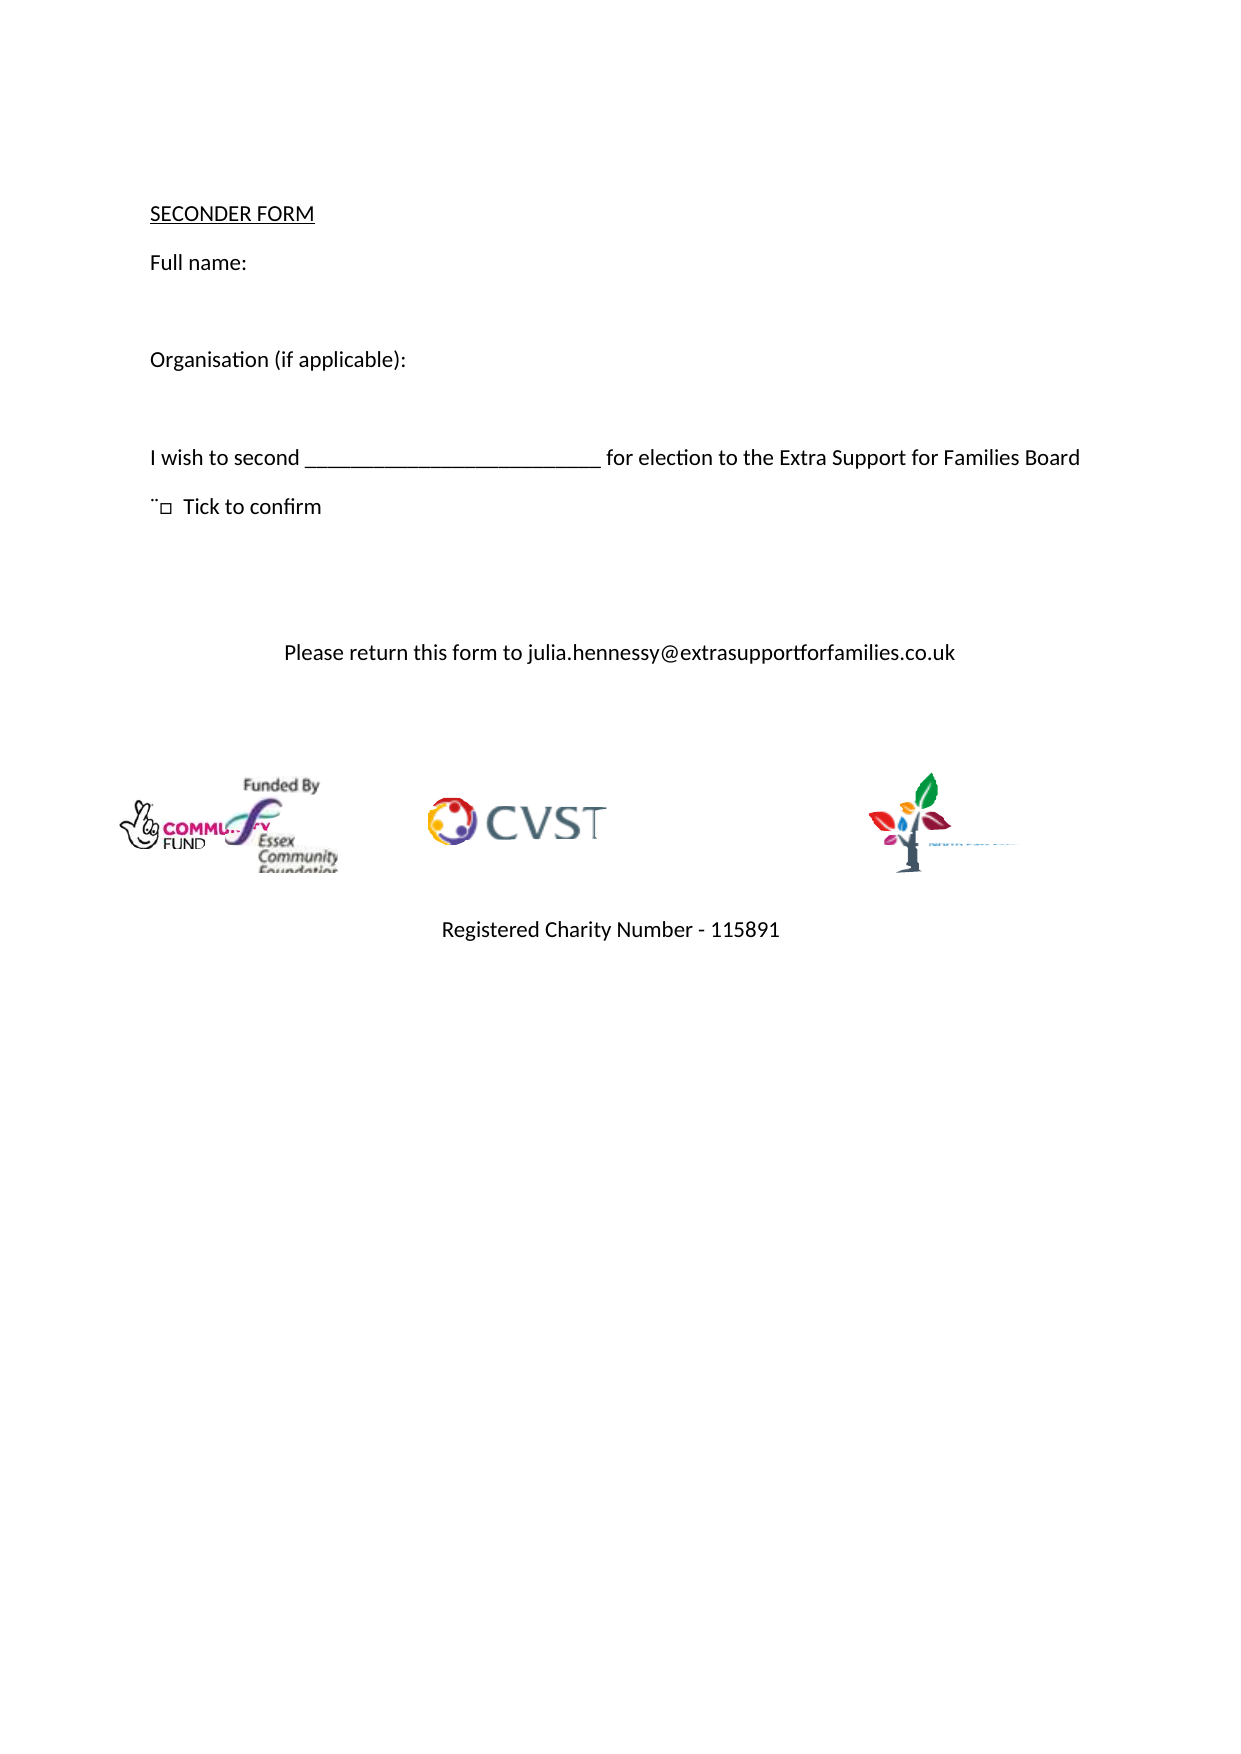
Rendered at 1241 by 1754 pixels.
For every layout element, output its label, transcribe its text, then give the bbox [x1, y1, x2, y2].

text I wish to second __________________________ for election to the Extra Support for Families Board [150, 443, 1090, 471]
text Organisation (if applicable): [150, 345, 1090, 373]
text SECONDER FORM [150, 199, 1090, 227]
text Full name: [150, 248, 1090, 276]
text ¨□ Tick to confirm [150, 492, 1090, 520]
text Please return this form to julia.hennessy@extrasupportforfamilies.co.uk [150, 638, 1090, 667]
text Registered Charity Number - 115891 [442, 915, 799, 943]
